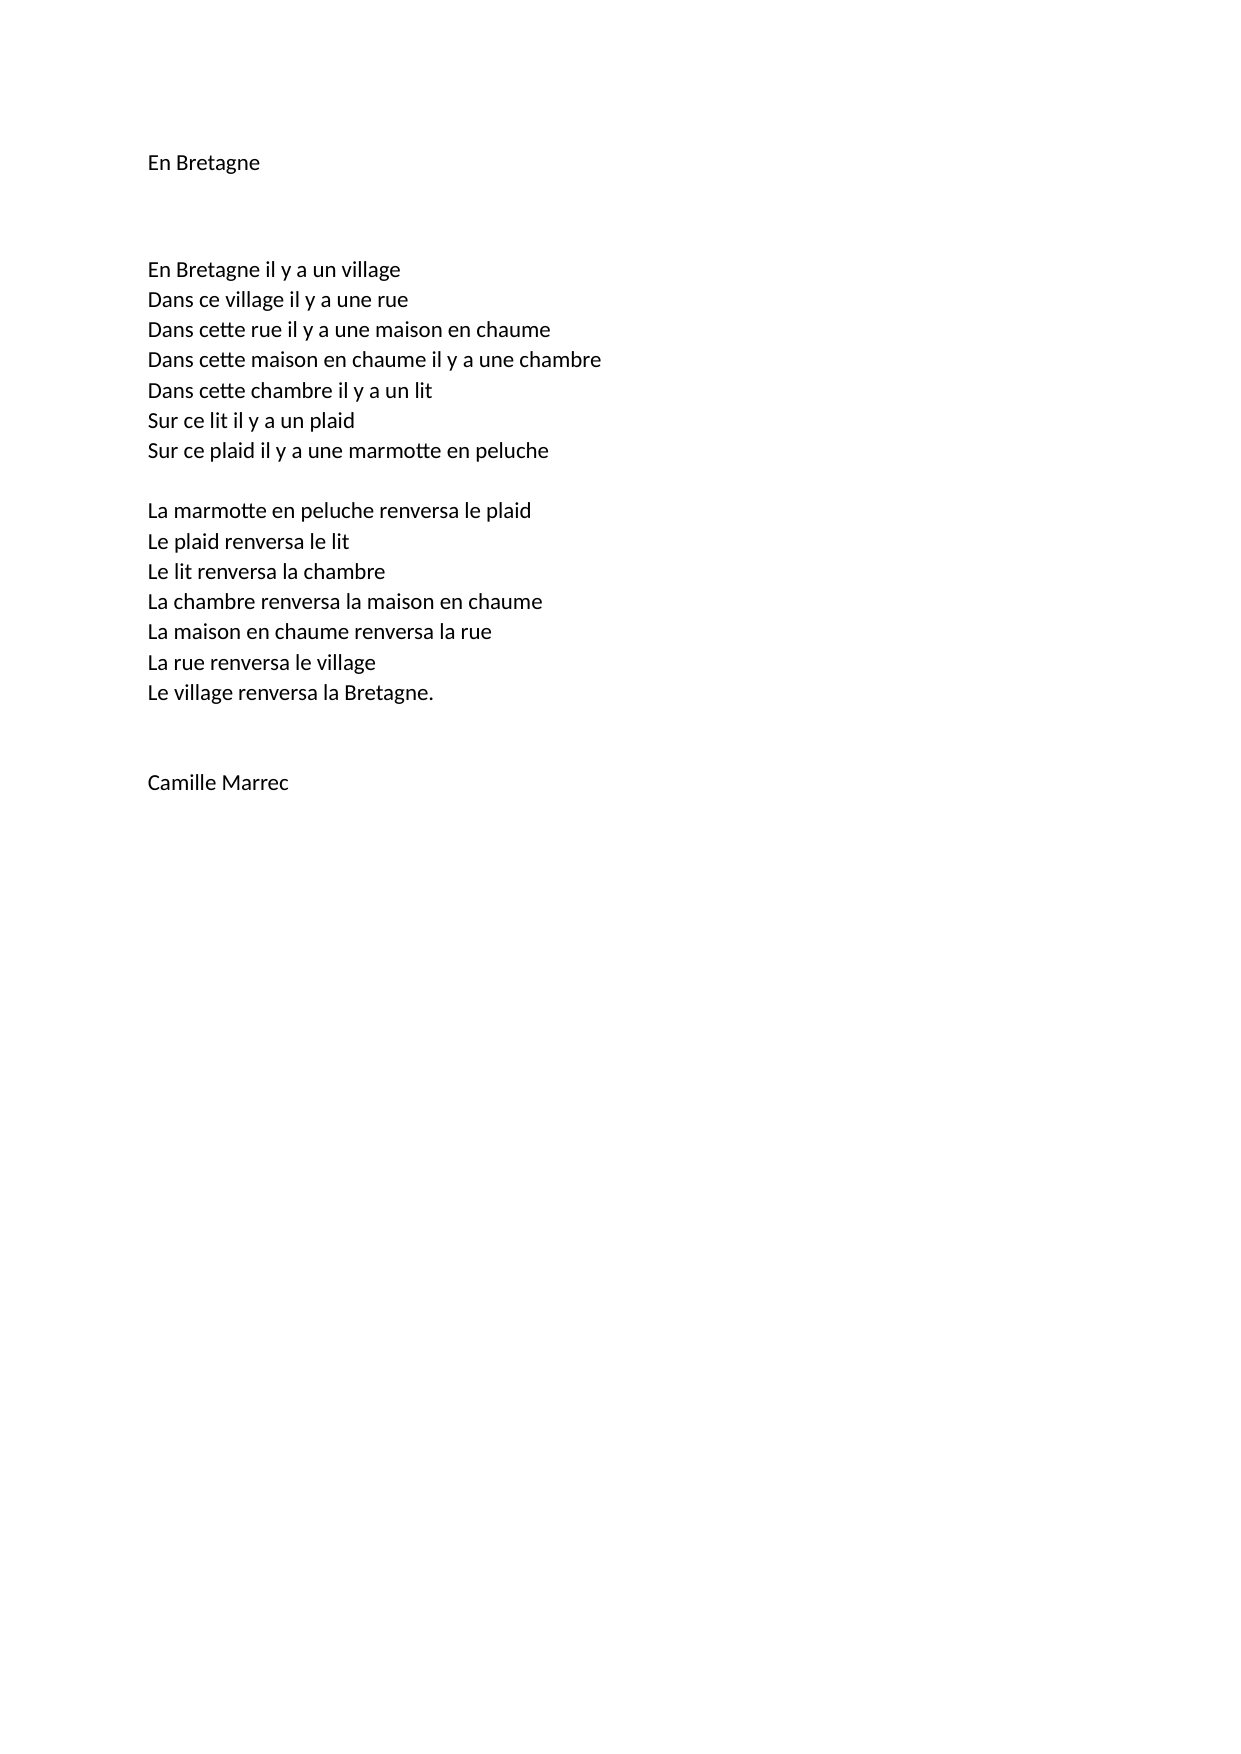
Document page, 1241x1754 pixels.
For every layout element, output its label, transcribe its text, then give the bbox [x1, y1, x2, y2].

text Sur ce lit il y a un plaid [148, 406, 1093, 434]
text Camille Marrec [148, 768, 1093, 796]
text En Bretagne [148, 148, 1093, 176]
text La maison en chaume renversa la rue [148, 617, 1093, 645]
text Dans cette rue il y a une maison en chaume [148, 315, 1093, 343]
text Dans cette chambre il y a un lit [148, 376, 1093, 404]
text Le lit renversa la chambre [148, 557, 1093, 585]
text Le village renversa la Bretagne. [148, 678, 1093, 706]
text Le plaid renversa le lit [148, 527, 1093, 555]
text La rue renversa le village [148, 648, 1093, 676]
text La marmotte en peluche renversa le plaid [148, 497, 1093, 524]
text Dans cette maison en chaume il y a une chambre [148, 346, 1093, 373]
text Sur ce plaid il y a une marmotte en peluche [148, 436, 1093, 464]
text La chambre renversa la maison en chaume [148, 587, 1093, 615]
text Dans ce village il y a une rue [148, 285, 1093, 313]
text En Bretagne il y a un village [148, 255, 1093, 283]
